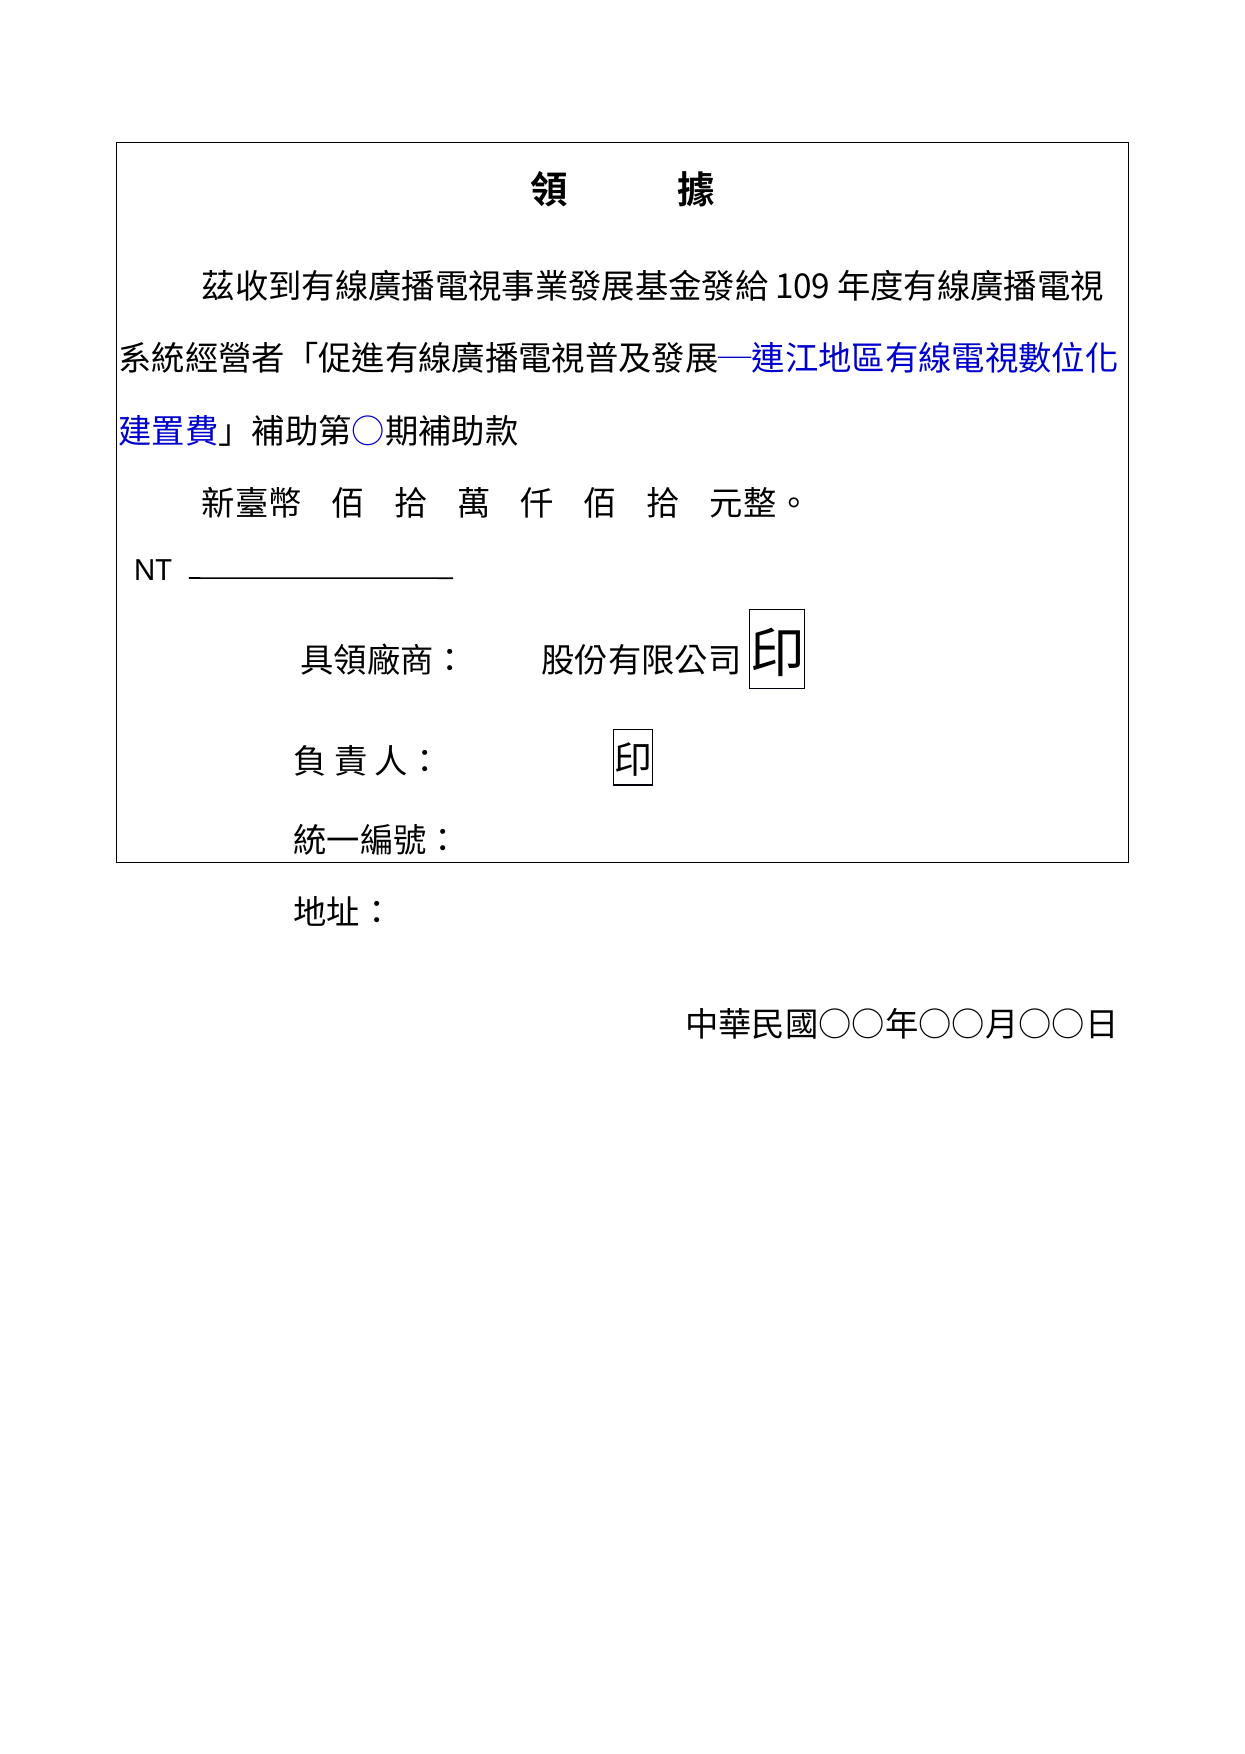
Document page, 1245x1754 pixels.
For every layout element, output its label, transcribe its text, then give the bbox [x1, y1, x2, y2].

text 印 [614, 730, 652, 784]
text 中華民國○○年○○月○○日 [118, 998, 1127, 1046]
text NT [118, 549, 1127, 589]
text 新臺幣 佰 拾 萬 仟 佰 拾 元整。 [118, 477, 1127, 525]
text [653, 729, 1127, 786]
text 統一編號： [118, 814, 1127, 862]
text 茲收到有線廣播電視事業發展基金發給109年度有線廣播電視系統經營者「促進有線廣播電視普及發展─連江地區有線電視數位化建置費」補助第○期補助款 [118, 260, 1127, 453]
text 地址： [118, 886, 1127, 934]
text 負 責 人： [118, 729, 613, 786]
text 領 據 [118, 160, 1127, 214]
text 具領廠商： 股份有限公司 印 [118, 608, 804, 689]
text [805, 608, 1127, 689]
